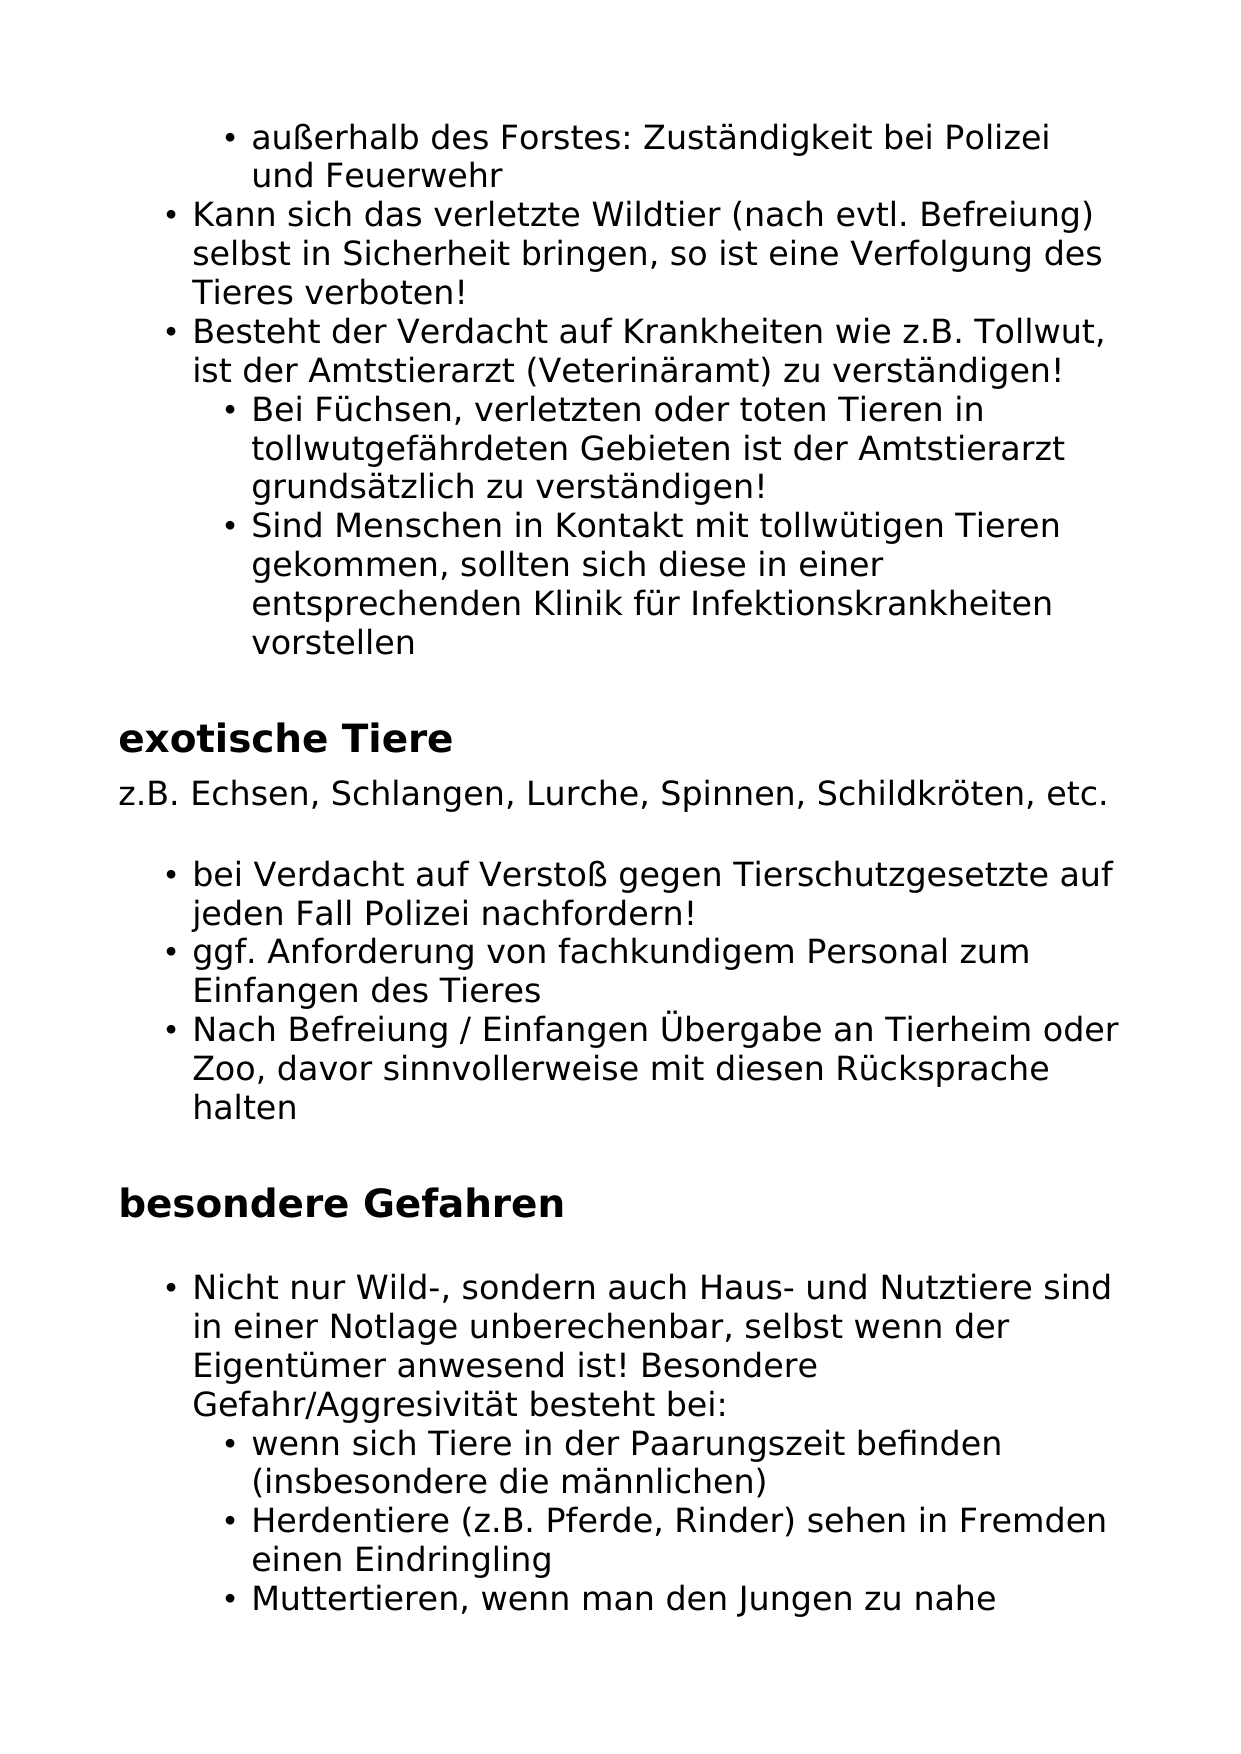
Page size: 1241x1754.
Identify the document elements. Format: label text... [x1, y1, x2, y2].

list Sind Menschen in Kontakt mit tollwütigen Tieren gekommen, sollten sich diese in einer entsprechenden Klinik für Infektionskrankheiten vorstellen [236, 507, 1122, 662]
list Besteht der Verdacht auf Krankheiten wie z.B. Tollwut, ist der Amtstierarzt (Veterinäramt) zu verständigen! [177, 312, 1122, 390]
list bei Verdacht auf Verstoß gegen Tierschutzgesetzte auf jeden Fall Polizei nachfordern! [177, 855, 1122, 933]
list ggf. Anforderung von fachkundigem Personal zum Einfangen des Tieres [177, 933, 1122, 1011]
list wenn sich Tiere in der Paarungszeit befinden (insbesondere die männlichen) [236, 1424, 1122, 1502]
list Nach Befreiung / Einfangen Übergabe an Tierheim oder Zoo, davor sinnvollerweise mit diesen Rücksprache halten [177, 1011, 1122, 1127]
list Herdentiere (z.B. Pferde, Rinder) sehen in Fremden einen Eindringling [236, 1502, 1122, 1579]
list Muttertieren, wenn man den Jungen zu nahe [236, 1579, 1122, 1618]
subtitle exotische Tiere [118, 717, 1122, 762]
text z.B. Echsen, Schlangen, Lurche, Spinnen, Schildkröten, etc. [118, 774, 1122, 813]
list Nicht nur Wild-, sondern auch Haus- und Nutztiere sind in einer Notlage unberechenbar, selbst wenn der Eigentümer anwesend ist! Besondere Gefahr/Aggresivität besteht bei: [177, 1269, 1122, 1424]
list Bei Füchsen, verletzten oder toten Tieren in tollwutgefährdeten Gebieten ist der Amtstierarzt grundsätzlich zu verständigen! [236, 390, 1122, 507]
list außerhalb des Forstes: Zuständigkeit bei Polizei und Feuerwehr [236, 118, 1122, 196]
subtitle besondere Gefahren [118, 1182, 1122, 1227]
list Kann sich das verletzte Wildtier (nach evtl. Befreiung) selbst in Sicherheit bringen, so ist eine Verfolgung des Tieres verboten! [177, 196, 1122, 312]
